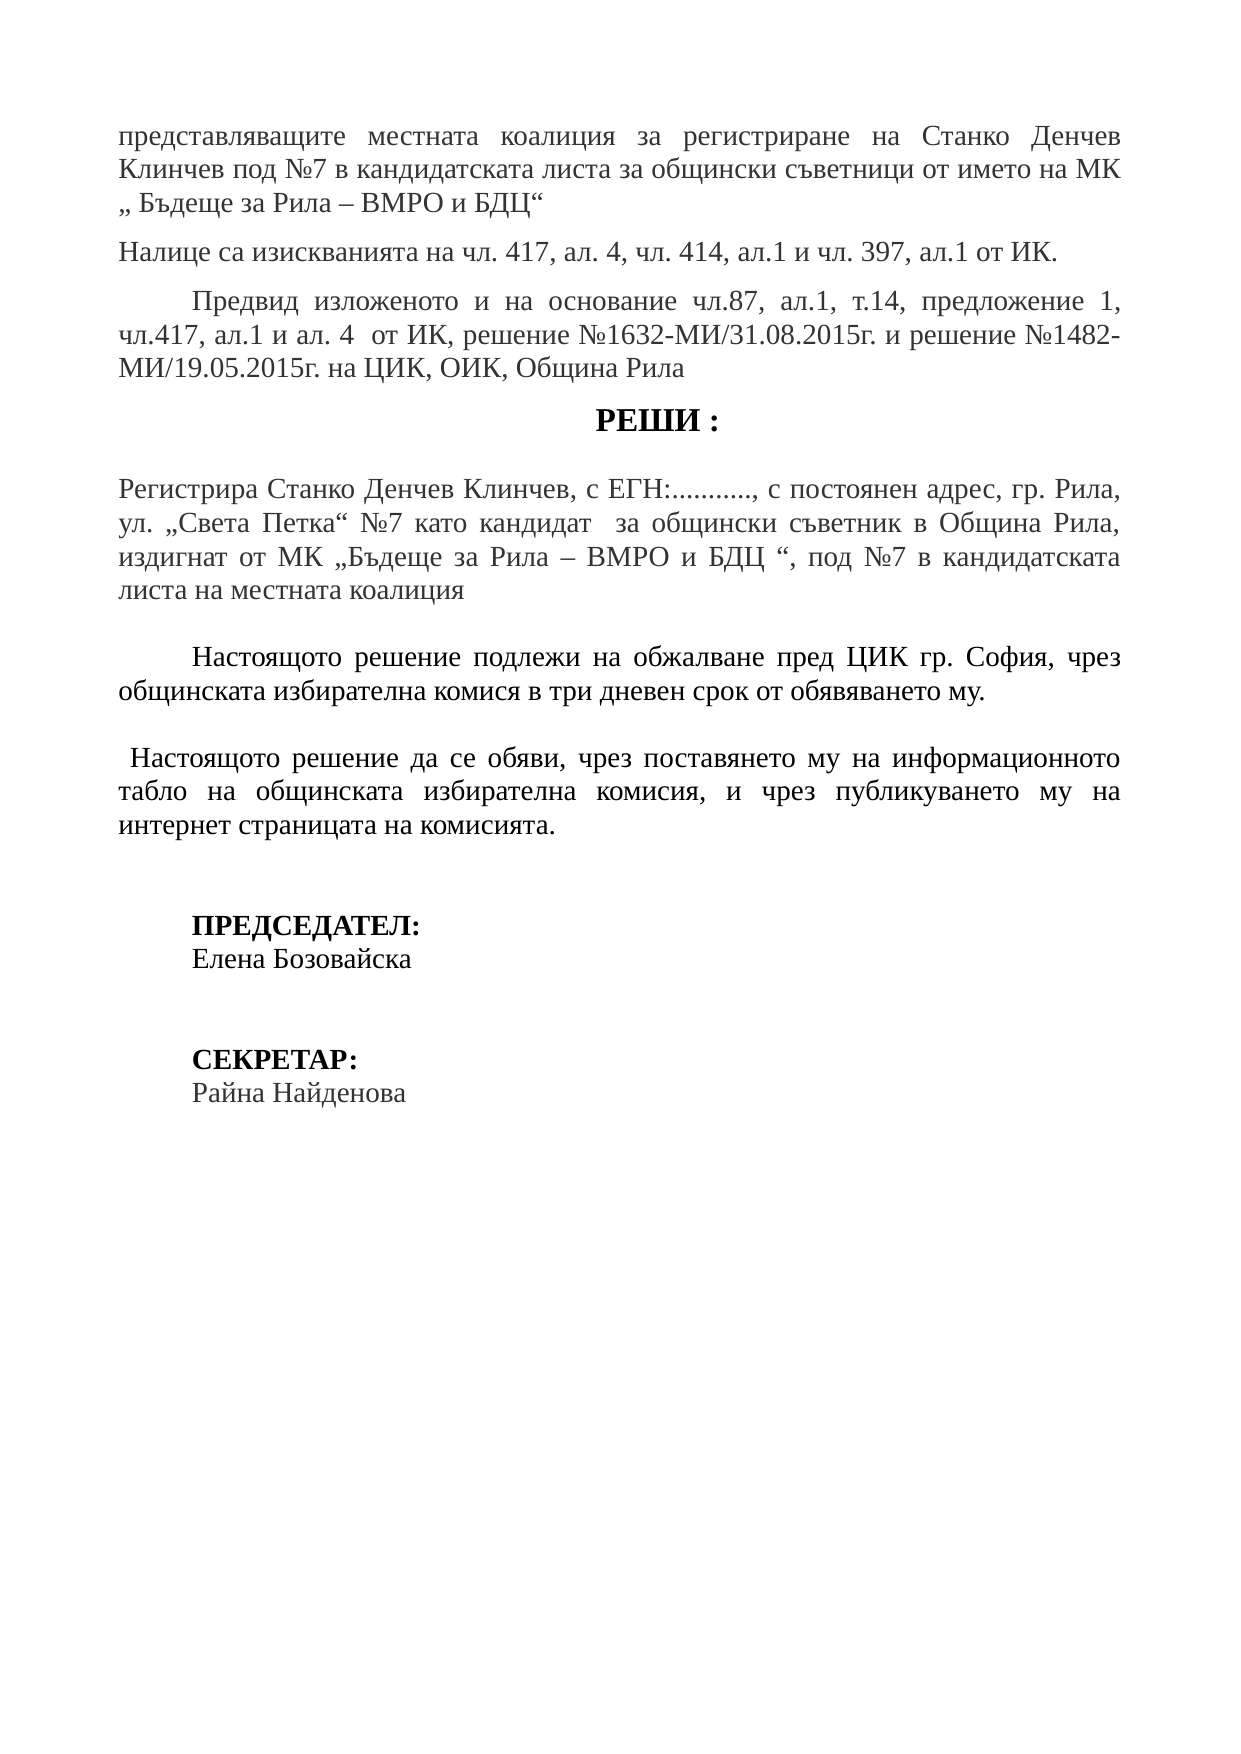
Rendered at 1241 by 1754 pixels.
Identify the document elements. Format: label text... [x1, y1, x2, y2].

text Елена Бозовайска [118, 941, 1122, 975]
text Предвид изложеното и на основание чл.87, ал.1, т.14, предложение 1, чл.417, ал.1 и ал. 4 от ИК, решение №1632-МИ/31.08.2015г. и решение №1482-МИ/19.05.2015г. на ЦИК, ОИК, Община Рила [118, 283, 1122, 384]
text Настоящото решение да се обяви, чрез поставянето му на информационното табло на общинската избирателна комисия, и чрез публикуването му на интернет страницата на комисията. [118, 740, 1122, 841]
text ПРЕДСЕДАТЕЛ: [118, 908, 1122, 941]
text Регистрира Станко Денчев Клинчев, с ЕГН:..........., с постоянен адрес, гр. Рила, ул. „Света Петка“ №7 като кандидат за общински съветник в Община Рила, издигнат от МК „Бъдеще за Рила – ВМРО и БДЦ “, под №7 в кандидатската листа на местната коалиция [118, 472, 1122, 606]
text СЕКРЕТАР: [118, 1042, 1122, 1075]
text представляващите местната коалиция за регистриране на Станко Денчев Клинчев под №7 в кандидатската листа за общински съветници от името на МК „ Бъдеще за Рила – ВМРО и БДЦ“ [118, 118, 1122, 219]
text Налице са изискванията на чл. 417, ал. 4, чл. 414, ал.1 и чл. 397, ал.1 от ИК. [118, 234, 1122, 268]
list РЕШИ : [156, 400, 1122, 438]
text Настоящото решение подлежи на обжалване пред ЦИК гр. София, чрез общинската избирателна комися в три дневен срок от обявяването му. [118, 639, 1122, 706]
text Райна Найденова [118, 1075, 1122, 1109]
